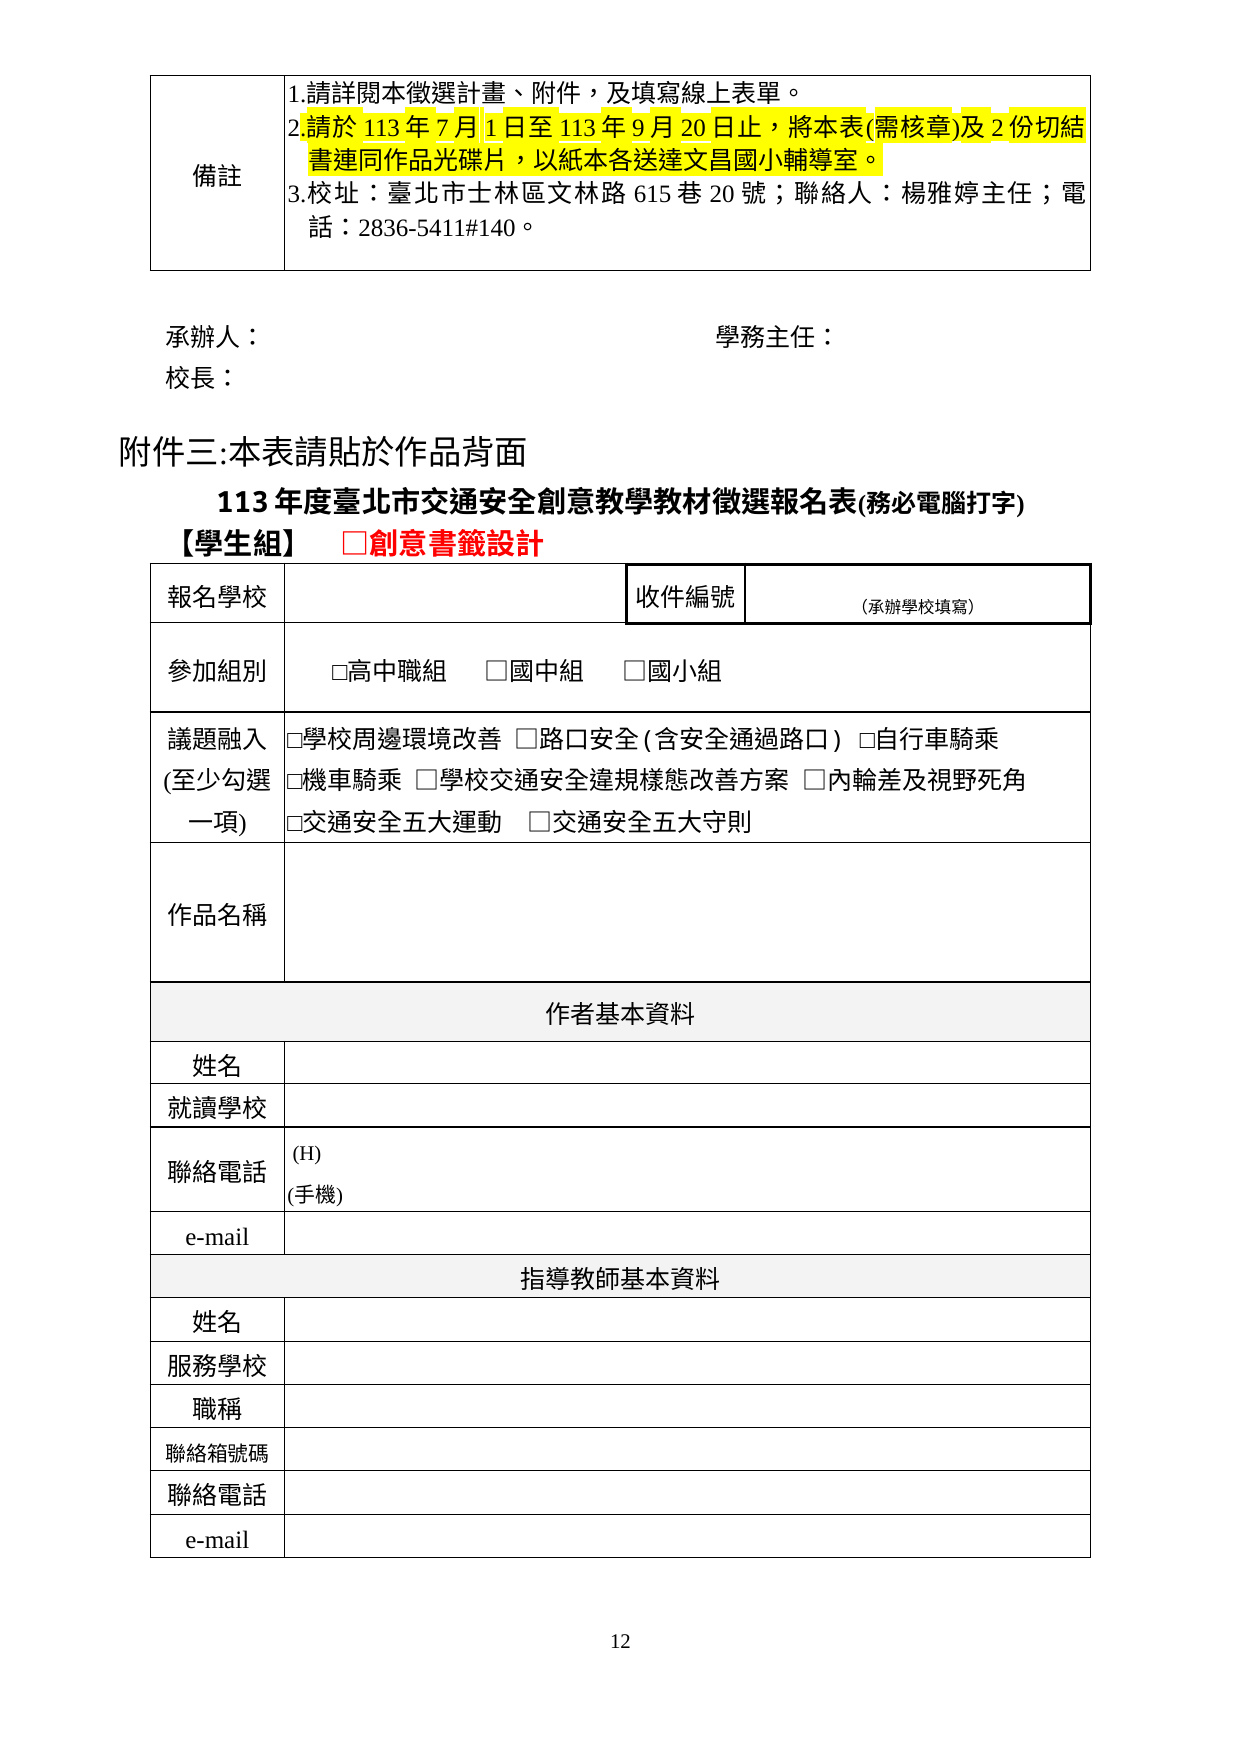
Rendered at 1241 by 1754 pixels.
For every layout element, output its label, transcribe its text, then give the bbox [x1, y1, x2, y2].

table_cell 服務學校 [151, 1342, 284, 1384]
table_cell 指導教師基本資料 [151, 1255, 1090, 1297]
table_cell 備註 [151, 76, 284, 270]
table_cell 姓名 [151, 1298, 284, 1341]
table_header 收件編號 [628, 566, 744, 622]
table_cell [285, 1084, 1090, 1126]
table_cell [285, 1298, 1090, 1341]
table_cell [285, 1342, 1090, 1384]
table_cell 職稱 [151, 1385, 284, 1427]
table_cell [285, 1042, 1090, 1083]
table_header （承辦學校填寫） [746, 566, 1089, 622]
table_cell 參加組別 [151, 649, 284, 711]
text 承辦人： 學務主任： 校長： [165, 313, 1075, 396]
table_cell [285, 1471, 1090, 1513]
table_cell 議題融入 (至少勾選一項) [151, 713, 284, 842]
table_cell □高中職組 □國中組 □國小組 [285, 623, 1090, 711]
table_cell [285, 1212, 1090, 1254]
table_cell □學校周邊環境改善 □路口安全(含安全通過路口) □自行車騎乘 □機車騎乘 □學校交通安全違規樣態改善方案 □內輪差及視野死角 □交通安全五大運動 □交通安全五大守則 [285, 713, 1090, 842]
table_cell 作者基本資料 [151, 983, 1090, 1041]
text 【學生組】 □創意書籤設計 [592, 521, 1075, 563]
table_cell 就讀學校 [151, 1084, 284, 1126]
table_cell (H) (手機) [285, 1128, 1090, 1211]
text 113年度臺北市交通安全創意教學教材徵選報名表(務必電腦打字) [104, 418, 1075, 649]
table_cell 1.請詳閱本徵選計畫、附件，及填寫線上表單。 2.請於113年7月1日至113年9月20日止，將本表(需核章)及2份切結書連同作品光碟片，以紙本各送達文昌國小輔導室。 3.校址：臺北市士林區文林路615巷20號；聯絡人：楊雅婷主任；電話：2836-5411#140。 [285, 76, 1090, 270]
table_cell 聯絡電話 [151, 1128, 284, 1211]
table_cell 作品名稱 [151, 843, 284, 981]
table_cell [285, 843, 1090, 981]
table_cell e-mail [151, 1212, 284, 1254]
table_cell 聯絡箱號碼 [151, 1428, 284, 1470]
table_header [592, 564, 625, 622]
table_cell [285, 1385, 1090, 1427]
table_cell [285, 1428, 1090, 1470]
text 附件三:本表請貼於作品背面 [119, 426, 577, 474]
table_cell e-mail [151, 1515, 284, 1557]
table_cell [285, 1515, 1090, 1557]
table_cell 姓名 [151, 1042, 284, 1083]
table_cell 聯絡電話 [151, 1471, 284, 1513]
